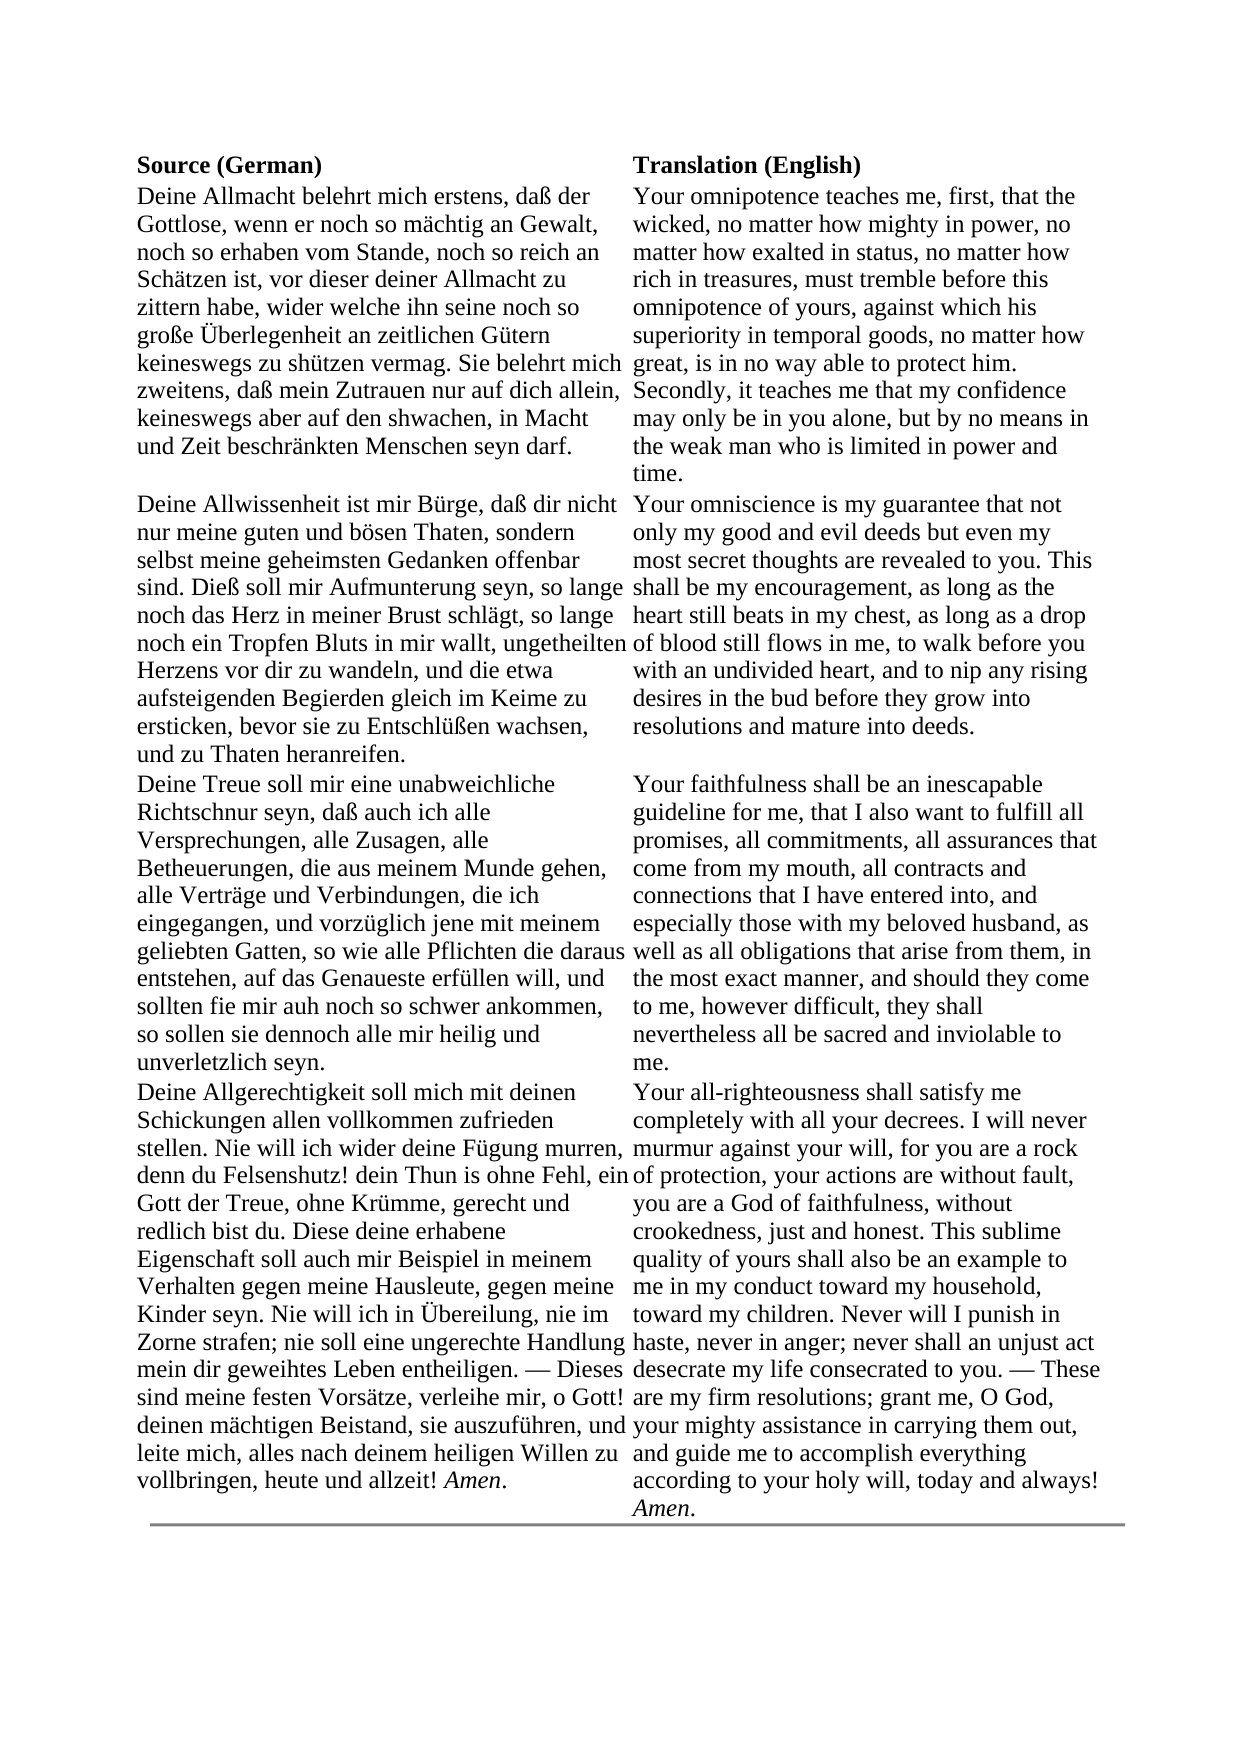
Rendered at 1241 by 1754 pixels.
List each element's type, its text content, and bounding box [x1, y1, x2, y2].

table_cell Deine Treue soll mir eine unabweichliche Richtschnur seyn, daß auch ich alle Versprechungen, alle Zusagen, alle Betheuerungen, die aus meinem Munde gehen, alle Verträge und Verbindungen, die ich eingegangen, und vorzüglich jene mit meinem geliebten Gatten, so wie alle Pflichten die daraus entstehen, auf das Genaueste erfüllen will, und sollten fie mir auh noch so schwer ankommen, so sollen sie dennoch alle mir heilig und unverletzlich seyn. [135, 769, 631, 1077]
table_cell Your omniscience is my guarantee that not only my good and evil deeds but even my most secret thoughts are revealed to you. This shall be my encouragement, as long as the heart still beats in my chest, as long as a drop of blood still flows in me, to walk before you with an undivided heart, and to nip any rising desires in the bud before they grow into resolutions and mature into deeds. [631, 489, 1105, 769]
table_cell Deine Allwissenheit ist mir Bürge, daß dir nicht nur meine guten und bösen Thaten, sondern selbst meine geheimsten Gedanken offenbar sind. Dieß soll mir Aufmunterung seyn, so lange noch das Herz in meiner Brust schlägt, so lange noch ein Tropfen Bluts in mir wallt, ungetheilten Herzens vor dir zu wandeln, und die etwa aufsteigenden Begierden gleich im Keime zu ersticken, bevor sie zu Entschlüßen wachsen, und zu Thaten heranreifen. [135, 489, 631, 769]
table_header Translation (English) [631, 150, 1105, 181]
table_cell Deine Allmacht belehrt mich erstens, daß der Gottlose, wenn er noch so mächtig an Gewalt, noch so erhaben vom Stande, noch so reich an Schätzen ist, vor dieser deiner Allmacht zu zittern habe, wider welche ihn seine noch so große Überlegenheit an zeitlichen Gütern keineswegs zu shützen vermag. Sie belehrt mich zweitens, daß mein Zutrauen nur auf dich allein, keineswegs aber auf den shwachen, in Macht und Zeit beschränkten Menschen seyn darf. [135, 181, 631, 489]
table_cell Your all-righteousness shall satisfy me completely with all your decrees. I will never murmur against your will, for you are a rock of protection, your actions are without fault, you are a God of faithfulness, without crookedness, just and honest. This sublime quality of yours shall also be an example to me in my conduct toward my household, toward my children. Never will I punish in haste, never in anger; never shall an unjust act desecrate my life consecrated to you. — These are my firm resolutions; grant me, O God, your mighty assistance in carrying them out, and guide me to accomplish everything according to your holy will, today and always! Amen. [631, 1077, 1105, 1523]
table_cell Your omnipotence teaches me, first, that the wicked, no matter how mighty in power, no matter how exalted in status, no matter how rich in treasures, must tremble before this omnipotence of yours, against which his superiority in temporal goods, no matter how great, is in no way able to protect him. Secondly, it teaches me that my confidence may only be in you alone, but by no means in the weak man who is limited in power and time. [631, 181, 1105, 489]
table_header Source (German) [135, 150, 631, 181]
table_cell Deine Allgerechtigkeit soll mich mit deinen Schickungen allen vollkommen zufrieden stellen. Nie will ich wider deine Fügung murren, denn du Felsenshutz! dein Thun is ohne Fehl, ein Gott der Treue, ohne Krümme, gerecht und redlich bist du. Diese deine erhabene Eigenschaft soll auch mir Beispiel in meinem Verhalten gegen meine Hausleute, gegen meine Kinder seyn. Nie will ich in Übereilung, nie im Zorne strafen; nie soll eine ungerechte Handlung mein dir geweihtes Leben entheiligen. — Dieses sind meine festen Vorsätze, verleihe mir, o Gott! deinen mächtigen Beistand, sie auszuführen, und leite mich, alles nach deinem heiligen Willen zu vollbringen, heute und allzeit! Amen. [135, 1077, 631, 1523]
table_cell Your faithfulness shall be an inescapable guideline for me, that I also want to fulfill all promises, all commitments, all assurances that come from my mouth, all contracts and connections that I have entered into, and especially those with my beloved husband, as well as all obligations that arise from them, in the most exact manner, and should they come to me, however difficult, they shall nevertheless all be sacred and inviolable to me. [631, 769, 1105, 1077]
